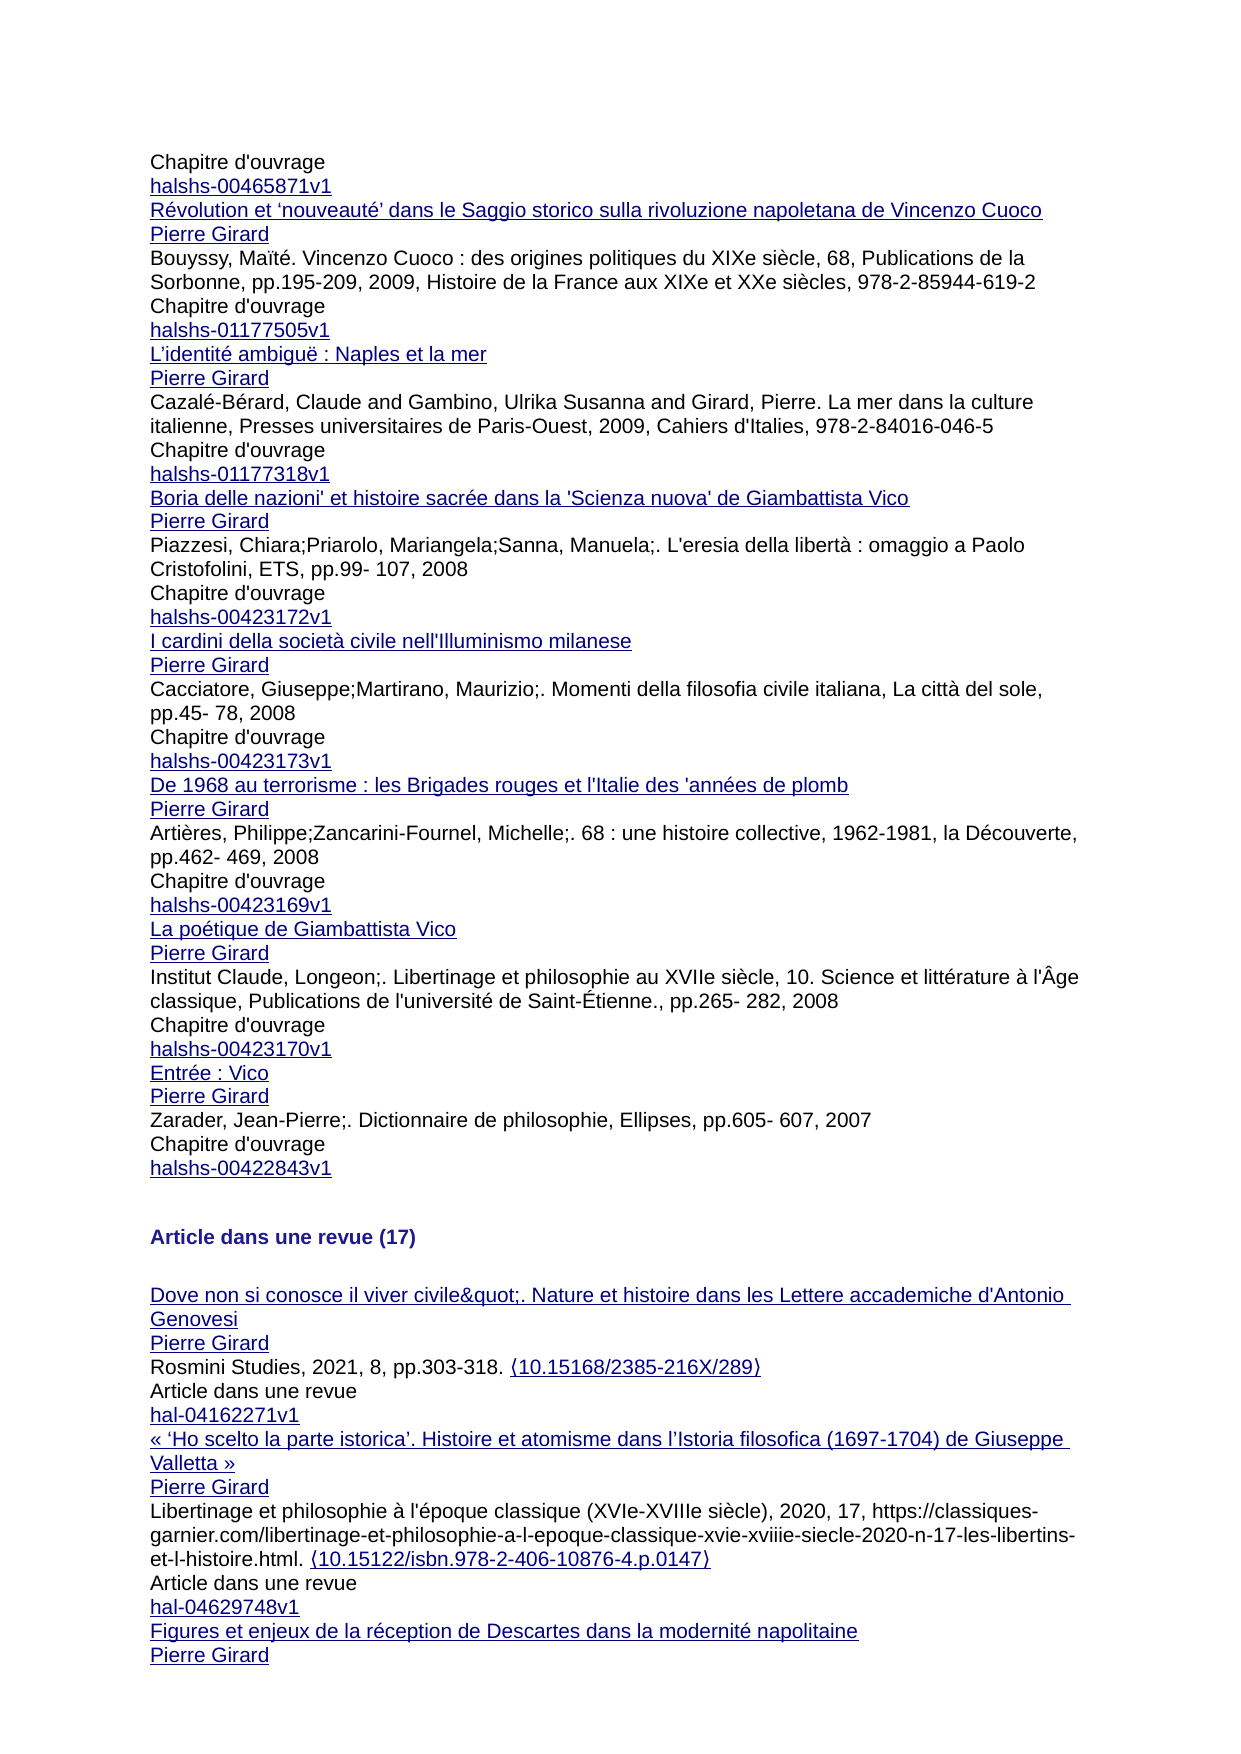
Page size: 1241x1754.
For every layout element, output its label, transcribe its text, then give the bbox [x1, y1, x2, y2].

table_cell Chapitre d'ouvrage halshs-00465871v1 [150, 150, 1090, 198]
table_cell I cardini della società civile nell'Illuminismo milanese Pierre Girard Cacciatore, Giuseppe;Martirano, Maurizio;. Momenti della filosofia civile italiana, La città del sole, pp.45- 78, 2008 Chapitre d'ouvrage halshs-00423173v1 [150, 629, 1090, 773]
table_cell Entrée : Vico Pierre Girard Zarader, Jean-Pierre;. Dictionnaire de philosophie, Ellipses, pp.605- 607, 2007 Chapitre d'ouvrage halshs-00422843v1 [150, 1060, 1090, 1180]
table_cell Révolution et ‘nouveauté’ dans le Saggio storico sulla rivoluzione napoletana de Vincenzo Cuoco Pierre Girard Bouyssy, Maïté. Vincenzo Cuoco : des origines politiques du XIXe siècle, 68, Publications de la Sorbonne, pp.195-209, 2009, Histoire de la France aux XIXe et XXe siècles, 978-2-85944-619-2 Chapitre d'ouvrage halshs-01177505v1 [150, 198, 1090, 342]
table_cell De 1968 au terrorisme : les Brigades rouges et l'Italie des 'années de plomb Pierre Girard Artières, Philippe;Zancarini-Fournel, Michelle;. 68 : une histoire collective, 1962-1981, la Découverte, pp.462- 469, 2008 Chapitre d'ouvrage halshs-00423169v1 [150, 773, 1090, 917]
table_cell Figures et enjeux de la réception de Descartes dans la modernité napolitaine Pierre Girard [150, 1619, 1090, 1667]
table_cell L’identité ambiguë : Naples et la mer Pierre Girard Cazalé-Bérard, Claude and Gambino, Ulrika Susanna and Girard, Pierre. La mer dans la culture italienne, Presses universitaires de Paris-Ouest, 2009, Cahiers d'Italies, 978-2-84016-046-5 Chapitre d'ouvrage halshs-01177318v1 [150, 342, 1090, 485]
table_cell La poétique de Giambattista Vico Pierre Girard Institut Claude, Longeon;. Libertinage et philosophie au XVIIe siècle, 10. Science et littérature à l'Âge classique, Publications de l'université de Saint-Étienne., pp.265- 282, 2008 Chapitre d'ouvrage halshs-00423170v1 [150, 917, 1090, 1060]
table_cell « ‘Ho scelto la parte istorica’. Histoire et atomisme dans l’Istoria filosofica (1697-1704) de Giuseppe Valletta » Pierre Girard Libertinage et philosophie à l'époque classique (XVIe-XVIIIe siècle), 2020, 17, https://classiques-garnier.com/libertinage-et-philosophie-a-l-epoque-classique-xvie-xviiie-siecle-2020-n-17-les-libertins-et-l-histoire.html. ⟨10.15122/isbn.978-2-406-10876-4.p.0147⟩ Article dans une revue hal-04629748v1 [150, 1427, 1090, 1619]
table_header Dove non si conosce il viver civile&quot;. Nature et histoire dans les Lettere accademiche d'Antonio Genovesi Pierre Girard Rosmini Studies, 2021, 8, pp.303-318. ⟨10.15168/2385-216X/289⟩ Article dans une revue hal-04162271v1 [150, 1283, 1090, 1427]
subtitle Article dans une revue (17) [150, 1225, 1090, 1249]
table_cell Boria delle nazioni' et histoire sacrée dans la 'Scienza nuova' de Giambattista Vico Pierre Girard Piazzesi, Chiara;Priarolo, Mariangela;Sanna, Manuela;. L'eresia della libertà : omaggio a Paolo Cristofolini, ETS, pp.99- 107, 2008 Chapitre d'ouvrage halshs-00423172v1 [150, 485, 1090, 629]
